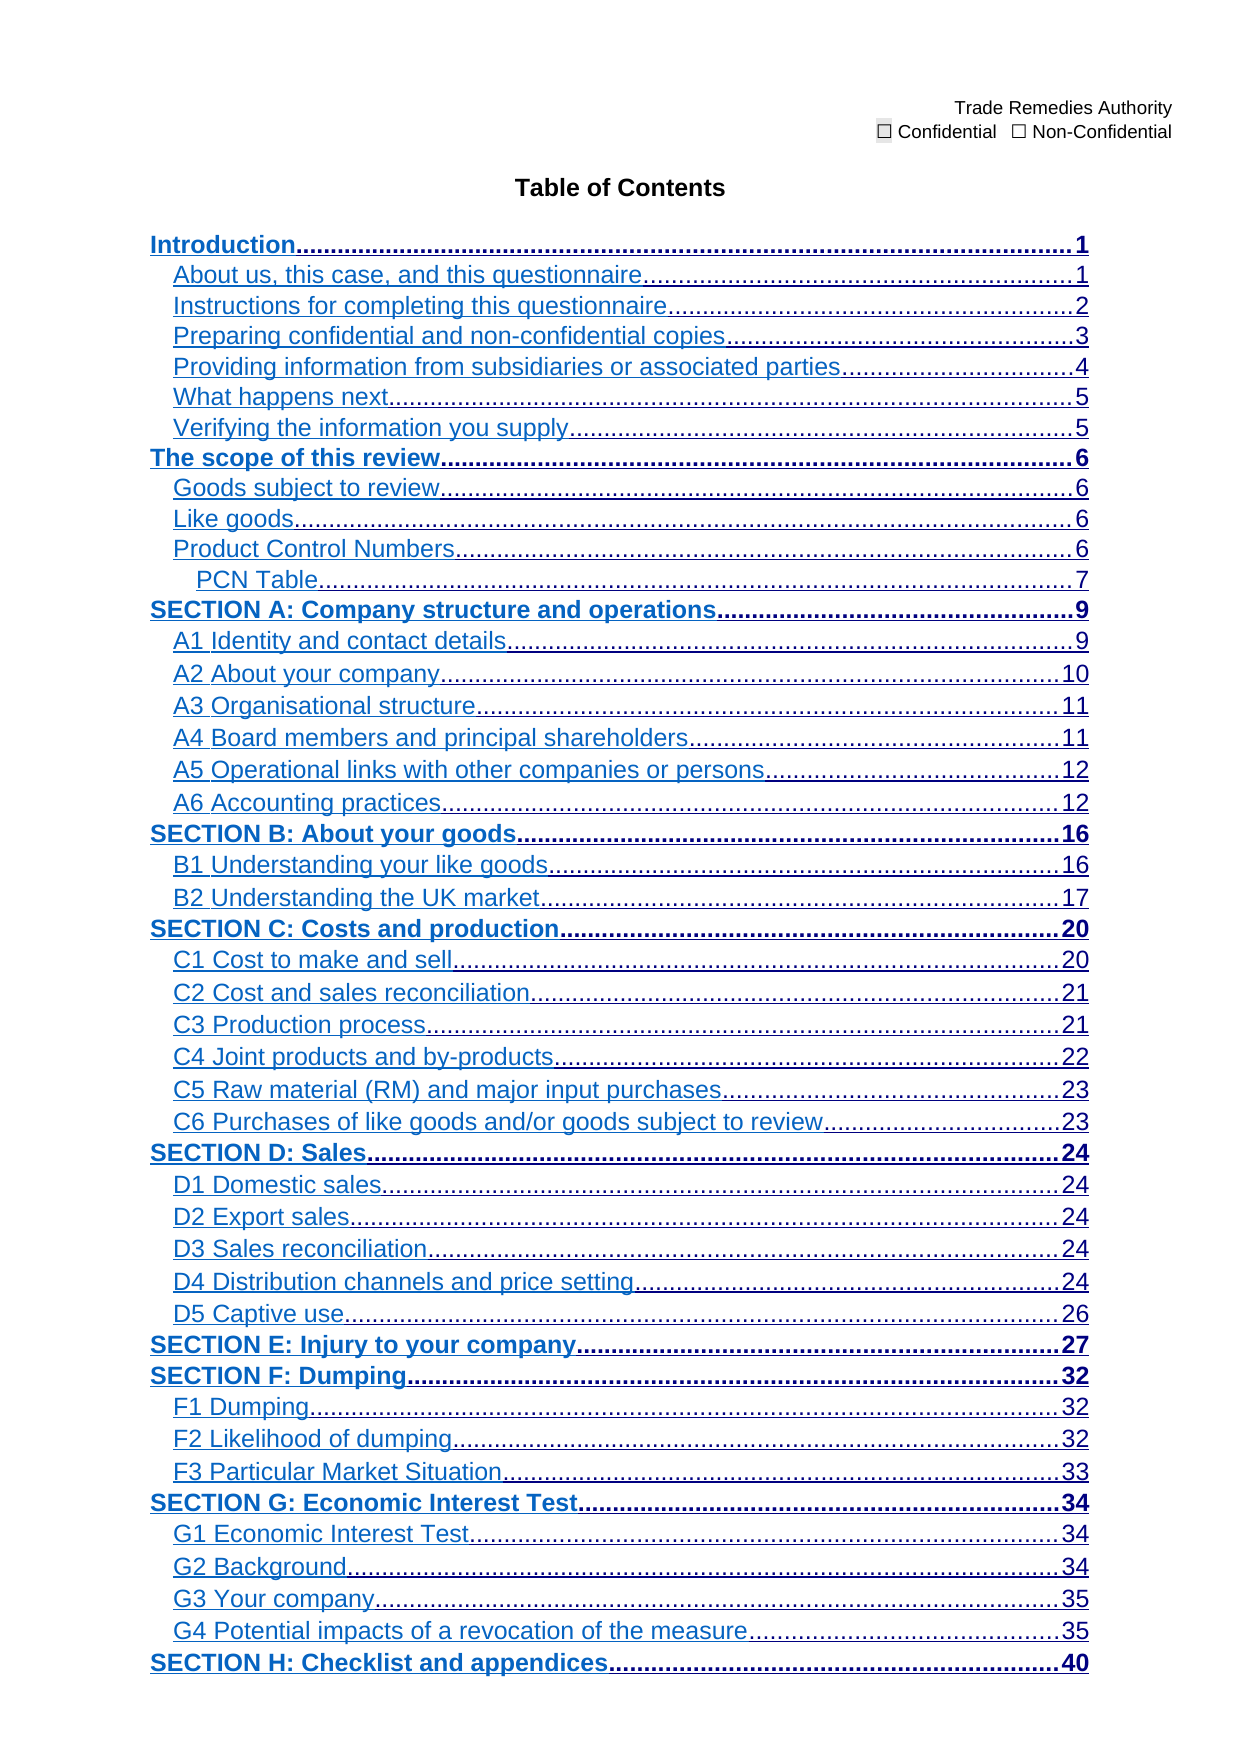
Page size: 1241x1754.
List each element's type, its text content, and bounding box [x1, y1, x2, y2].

text A1 Identity and contact details 9 [173, 626, 1090, 656]
text Preparing confidential and non-confidential copies 3 [173, 321, 1090, 350]
text Instructions for completing this questionnaire 2 [173, 291, 1090, 320]
text The scope of this review 6 [150, 443, 1090, 472]
text D1 Domestic sales 24 [173, 1169, 1090, 1199]
text D2 Export sales 24 [173, 1201, 1090, 1232]
text G3 Your company 35 [173, 1583, 1090, 1613]
text What happens next 5 [173, 382, 1090, 411]
text C4 Joint products and by-products 22 [173, 1042, 1090, 1072]
text PCN Table 7 [196, 565, 1090, 593]
text D5 Captive use 26 [173, 1298, 1090, 1328]
text Table of Contents [150, 173, 1090, 201]
text A5 Operational links with other companies or persons 12 [173, 755, 1090, 785]
text B2 Understanding the UK market 17 [173, 882, 1090, 912]
text Introduction 1 [150, 230, 1090, 259]
text G1 Economic Interest Test 34 [173, 1518, 1090, 1549]
text C3 Production process 21 [173, 1009, 1090, 1040]
text SECTION H: Checklist and appendices 40 [150, 1648, 1090, 1676]
text SECTION E: Injury to your company 27 [150, 1330, 1090, 1359]
text D4 Distribution channels and price setting 24 [173, 1266, 1090, 1296]
text SECTION D: Sales 24 [150, 1138, 1090, 1167]
text F3 Particular Market Situation 33 [173, 1456, 1090, 1486]
text Verifying the information you supply 5 [173, 413, 1090, 441]
text Providing information from subsidiaries or associated parties 4 [173, 352, 1090, 381]
text G2 Background 34 [173, 1551, 1090, 1581]
text About us, this case, and this questionnaire 1 [173, 261, 1090, 289]
text SECTION G: Economic Interest Test 34 [150, 1488, 1090, 1517]
text F1 Dumping 32 [173, 1391, 1090, 1422]
text F2 Likelihood of dumping 32 [173, 1423, 1090, 1454]
text Product Control Numbers 6 [173, 534, 1090, 563]
text A4 Board members and principal shareholders 11 [173, 722, 1090, 753]
text SECTION F: Dumping 32 [150, 1361, 1090, 1389]
text SECTION A: Company structure and operations 9 [150, 595, 1090, 624]
text Like goods 6 [173, 504, 1090, 533]
text A6 Accounting practices 12 [173, 787, 1090, 817]
text C2 Cost and sales reconciliation 21 [173, 977, 1090, 1007]
text Goods subject to review 6 [173, 473, 1090, 502]
text A2 About your company 10 [173, 658, 1090, 688]
text G4 Potential impacts of a revocation of the measure 35 [173, 1615, 1090, 1646]
text C5 Raw material (RM) and major input purchases 23 [173, 1074, 1090, 1104]
text C1 Cost to make and sell 20 [173, 945, 1090, 975]
text SECTION C: Costs and production 20 [150, 914, 1090, 943]
text D3 Sales reconciliation 24 [173, 1233, 1090, 1264]
text SECTION B: About your goods 16 [150, 819, 1090, 848]
text B1 Understanding your like goods 16 [173, 850, 1090, 880]
text C6 Purchases of like goods and/or goods subject to review 23 [173, 1106, 1090, 1137]
text A3 Organisational structure 11 [173, 690, 1090, 721]
